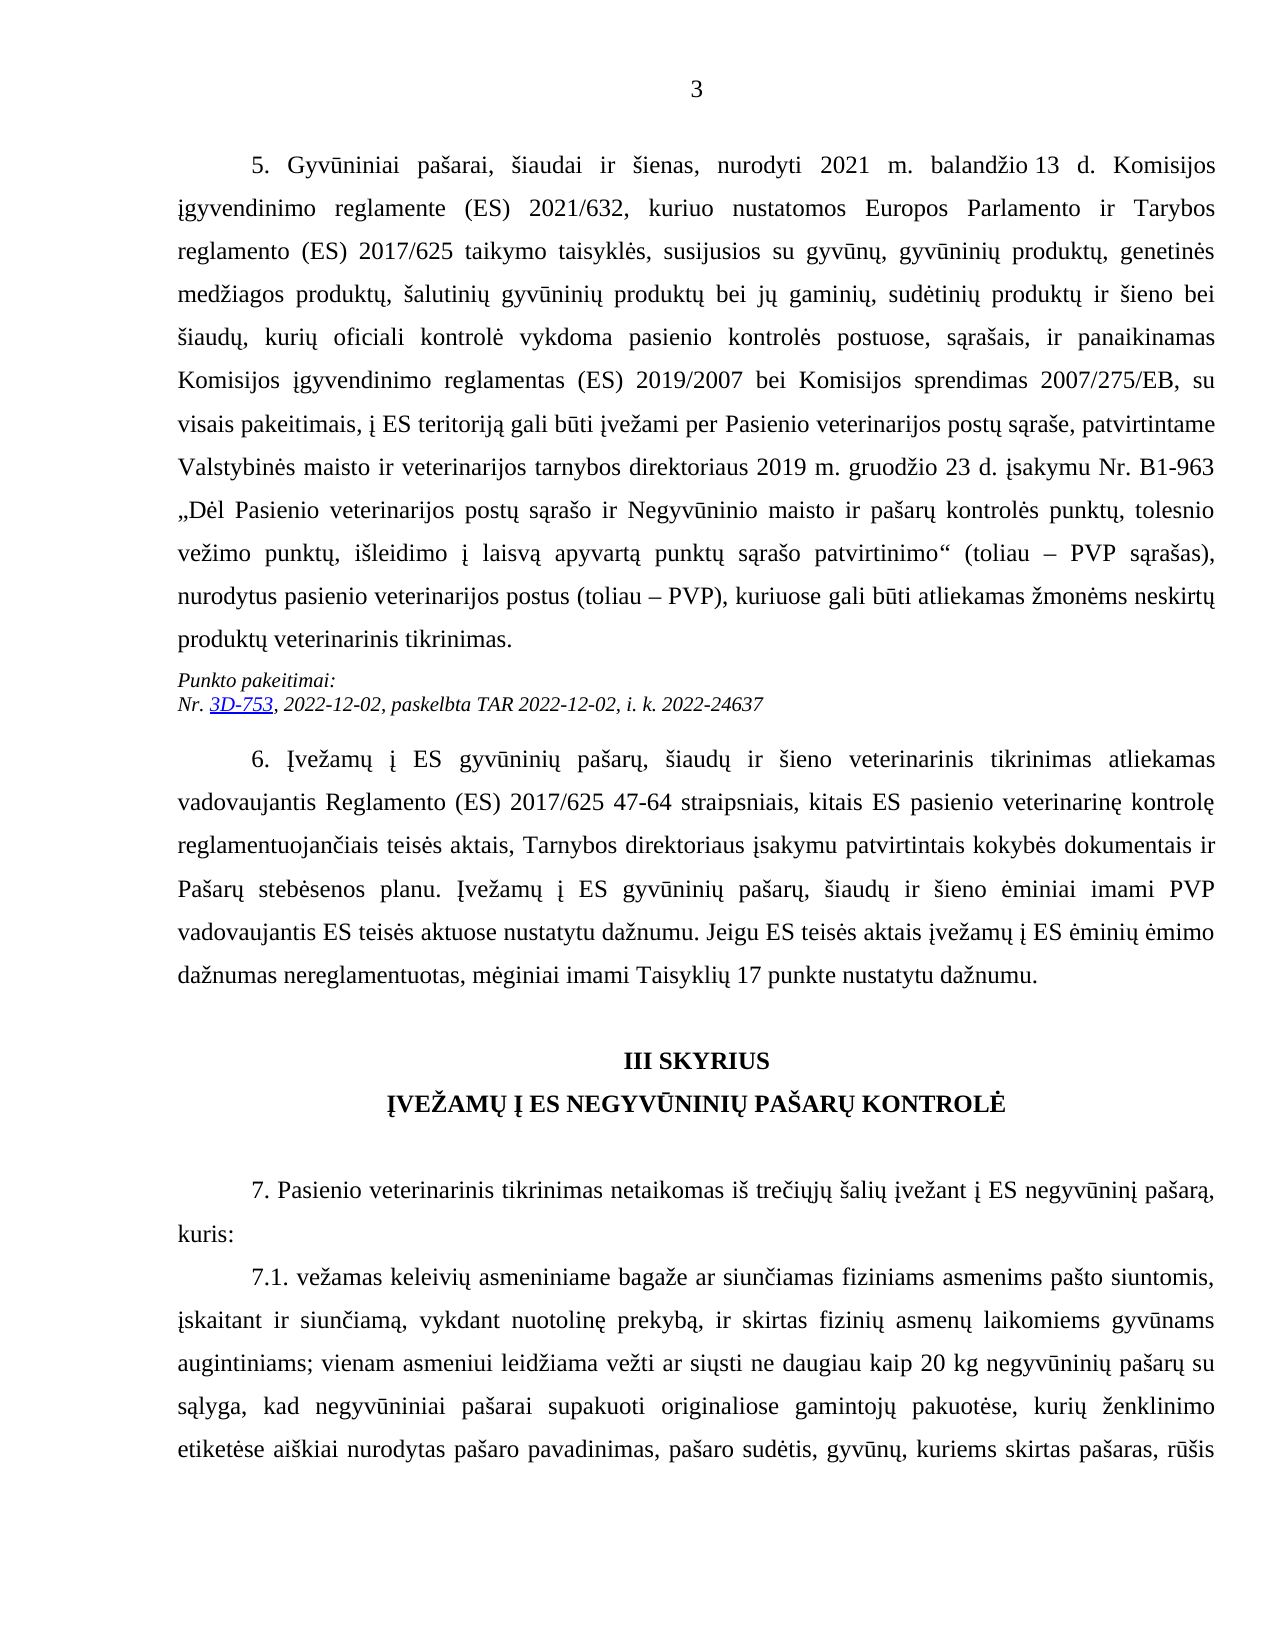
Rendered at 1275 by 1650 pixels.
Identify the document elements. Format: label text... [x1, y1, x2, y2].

text ĮVEŽAMŲ Į ES NEGYVŪNINIŲ PAŠARŲ KONTROLĖ [177, 1089, 1216, 1118]
text Punkto pakeitimai: [177, 667, 1216, 692]
text Nr. 3D-753, 2022-12-02, paskelbta TAR 2022-12-02, i. k. 2022-24637 [177, 692, 1216, 716]
text 5. Gyvūniniai pašarai, šiaudai ir šienas, nurodyti 2021 m. balandžio 13 d. Komisijos įgyvendinimo reglamente (ES) 2021/632, kuriuo nustatomos Europos Parlamento ir Tarybos reglamento (ES) 2017/625 taikymo taisyklės, susijusios su gyvūnų, gyvūninių produktų, genetinės medžiagos produktų, šalutinių gyvūninių produktų bei jų gaminių, sudėtinių produktų ir šieno bei šiaudų, kurių oficiali kontrolė vykdoma pasienio kontrolės postuose, sąrašais, ir panaikinamas Komisijos įgyvendinimo reglamentas (ES) 2019/2007 bei Komisijos sprendimas 2007/275/EB, su visais pakeitimais, į ES teritoriją gali būti įvežami per Pasienio veterinarijos postų sąraše, patvirtintame Valstybinės maisto ir veterinarijos tarnybos direktoriaus 2019 m. gruodžio 23 d. įsakymu Nr. B1-963 „Dėl Pasienio veterinarijos postų sąrašo ir Negyvūninio maisto ir pašarų kontrolės punktų, tolesnio vežimo punktų, išleidimo į laisvą apyvartą punktų sąrašo patvirtinimo“ (toliau – PVP sąrašas), nurodytus pasienio veterinarijos postus (toliau – PVP), kuriuose gali būti atliekamas žmonėms neskirtų produktų veterinarinis tikrinimas. [177, 150, 1216, 653]
text 7.1. vežamas keleivių asmeniniame bagaže ar siunčiamas fiziniams asmenims pašto siuntomis, įskaitant ir siunčiamą, vykdant nuotolinę prekybą, ir skirtas fizinių asmenų laikomiems gyvūnams augintiniams; vienam asmeniui leidžiama vežti ar siųsti ne daugiau kaip 20 kg negyvūninių pašarų su sąlyga, kad negyvūniniai pašarai supakuoti originaliose gamintojų pakuotėse, kurių ženklinimo etiketėse aiškiai nurodytas pašaro pavadinimas, pašaro sudėtis, gyvūnų, kuriems skirtas pašaras, rūšis [177, 1262, 1216, 1463]
text III SKYRIUS [177, 1046, 1216, 1075]
text 7. Pasienio veterinarinis tikrinimas netaikomas iš trečiųjų šalių įvežant į ES negyvūninį pašarą, kuris: [177, 1176, 1216, 1247]
text 6. Įvežamų į ES gyvūninių pašarų, šiaudų ir šieno veterinarinis tikrinimas atliekamas vadovaujantis Reglamento (ES) 2017/625 47-64 straipsniais, kitais ES pasienio veterinarinę kontrolę reglamentuojančiais teisės aktais, Tarnybos direktoriaus įsakymu patvirtintais kokybės dokumentais ir Pašarų stebėsenos planu. Įvežamų į ES gyvūninių pašarų, šiaudų ir šieno ėminiai imami PVP vadovaujantis ES teisės aktuose nustatytu dažnumu. Jeigu ES teisės aktais įvežamų į ES ėminių ėmimo dažnumas nereglamentuotas, mėginiai imami Taisyklių 17 punkte nustatytu dažnumu. [177, 744, 1216, 989]
